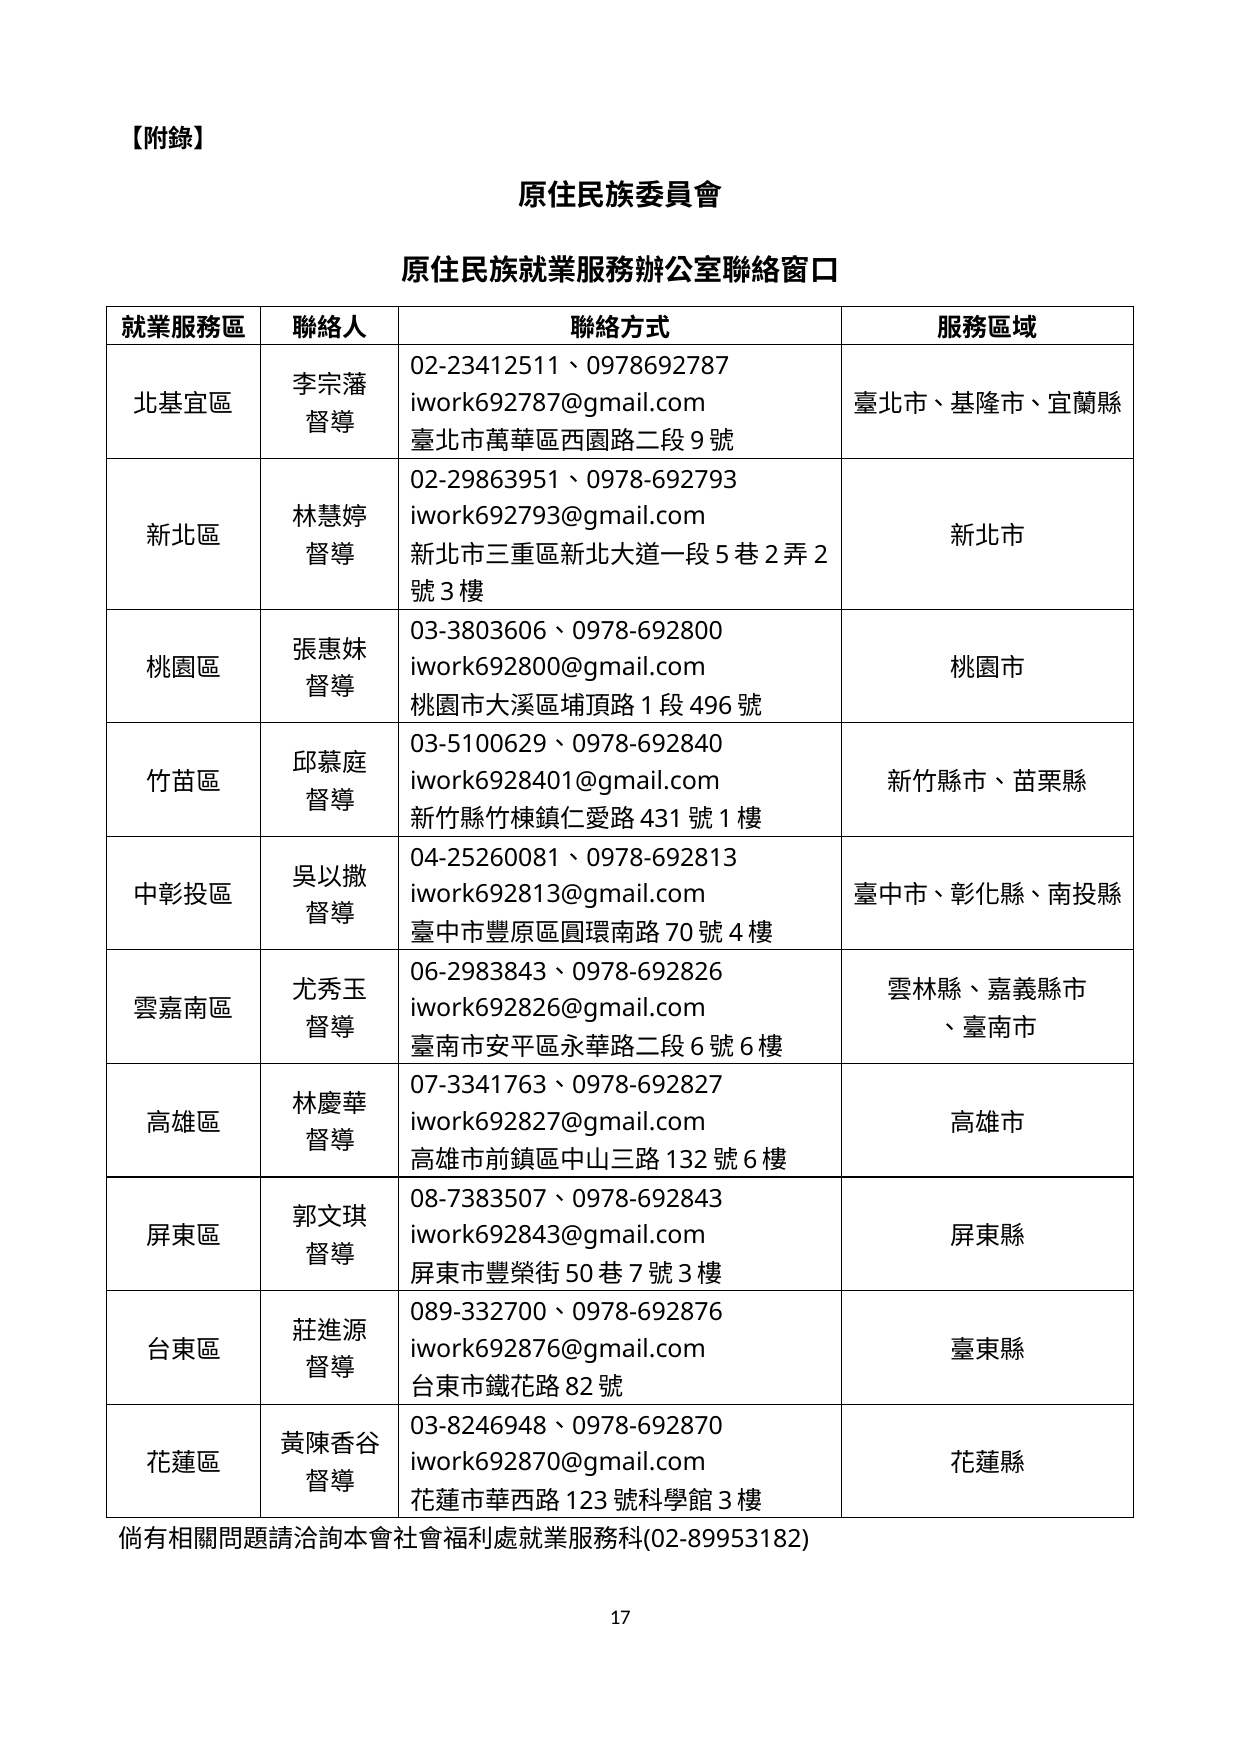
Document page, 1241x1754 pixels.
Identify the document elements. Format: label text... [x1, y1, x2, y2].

table_cell 黃陳香谷 督導 [261, 1405, 398, 1517]
table_cell 林慶華 督導 [261, 1064, 398, 1176]
text 原住民族委員會 [118, 156, 1122, 231]
table_cell 屏東縣 [842, 1178, 1133, 1290]
table_cell 新北區 [107, 459, 260, 609]
table_cell 03-3803606、0978-692800 iwork692800@gmail.com 桃園市大溪區埔頂路1段496號 [399, 610, 841, 722]
table_cell 03-8246948、0978-692870 iwork692870@gmail.com 花蓮市華西路123號科學館3樓 [399, 1405, 841, 1517]
table_cell 臺東縣 [842, 1291, 1133, 1403]
text 倘有相關問題請洽詢本會社會福利處就業服務科(02-89953182) [118, 1518, 1190, 1556]
table_cell 北基宜區 [107, 345, 260, 458]
table_cell 雲嘉南區 [107, 950, 260, 1063]
table_header 聯絡人 [261, 307, 398, 344]
table_cell 04-25260081、0978-692813 iwork692813@gmail.com 臺中市豐原區圓環南路70號4樓 [399, 837, 841, 949]
table_header 就業服務區 [107, 307, 260, 344]
table_cell 臺北市、基隆市、宜蘭縣 [842, 345, 1133, 458]
table_header 聯絡方式 [399, 307, 841, 344]
table_cell 邱慕庭 督導 [261, 723, 398, 836]
table_cell 花蓮區 [107, 1405, 260, 1517]
text 原住民族就業服務辦公室聯絡窗口 [118, 231, 1122, 306]
table_cell 花蓮縣 [842, 1405, 1133, 1517]
table_cell 07-3341763、0978-692827 iwork692827@gmail.com 高雄市前鎮區中山三路132號6樓 [399, 1064, 841, 1176]
table_cell 桃園區 [107, 610, 260, 722]
table_cell 02-23412511、0978692787 iwork692787@gmail.com 臺北市萬華區西園路二段9號 [399, 345, 841, 458]
table_cell 雲林縣、嘉義縣市 、臺南市 [842, 950, 1133, 1063]
table_cell 屏東區 [107, 1178, 260, 1290]
table_cell 張惠妹 督導 [261, 610, 398, 722]
table_cell 中彰投區 [107, 837, 260, 949]
table_cell 03-5100629、0978-692840 iwork6928401@gmail.com 新竹縣竹棟鎮仁愛路431號1樓 [399, 723, 841, 836]
table_cell 李宗藩 督導 [261, 345, 398, 458]
table_cell 089-332700、0978-692876 iwork692876@gmail.com 台東市鐵花路82號 [399, 1291, 841, 1403]
text 【附錄】 [118, 118, 1122, 156]
table_cell 高雄區 [107, 1064, 260, 1176]
table_cell 莊進源 督導 [261, 1291, 398, 1403]
table_cell 竹苗區 [107, 723, 260, 836]
table_cell 林慧婷 督導 [261, 459, 398, 609]
table_cell 02-29863951、0978-692793 iwork692793@gmail.com 新北市三重區新北大道一段5巷2弄2號3樓 [399, 459, 841, 609]
table_cell 郭文琪 督導 [261, 1178, 398, 1290]
table_cell 尤秀玉 督導 [261, 950, 398, 1063]
table_cell 08-7383507、0978-692843 iwork692843@gmail.com 屏東市豐榮街50巷7號3樓 [399, 1178, 841, 1290]
table_cell 台東區 [107, 1291, 260, 1403]
table_cell 06-2983843、0978-692826 iwork692826@gmail.com 臺南市安平區永華路二段6號6樓 [399, 950, 841, 1063]
table_cell 吳以撒 督導 [261, 837, 398, 949]
table_cell 臺中市、彰化縣、南投縣 [842, 837, 1133, 949]
table_cell 新北市 [842, 459, 1133, 609]
table_cell 新竹縣市、苗栗縣 [842, 723, 1133, 836]
table_cell 高雄市 [842, 1064, 1133, 1176]
table_header 服務區域 [842, 307, 1133, 344]
table_cell 桃園市 [842, 610, 1133, 722]
